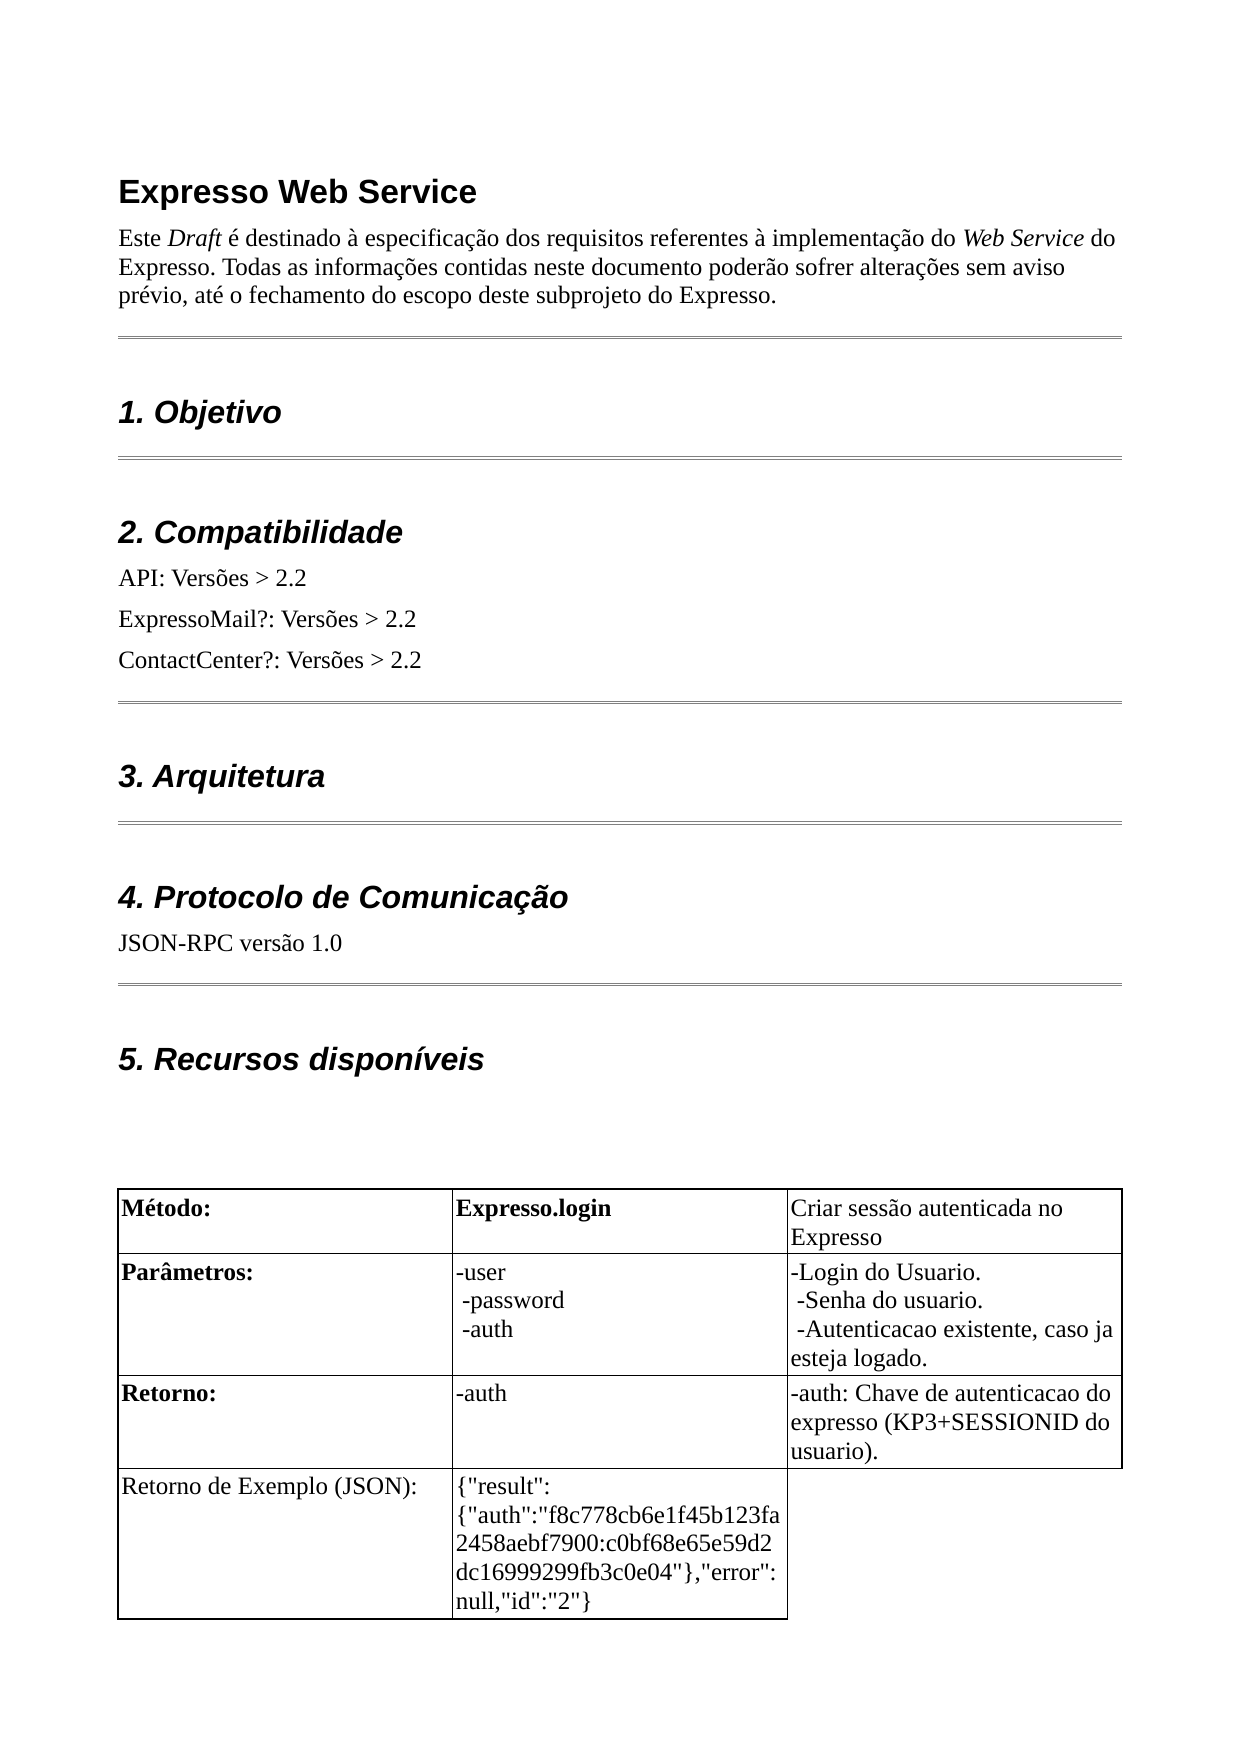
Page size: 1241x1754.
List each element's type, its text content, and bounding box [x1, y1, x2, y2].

table_header Método: [119, 1190, 452, 1253]
subtitle 4. Protocolo de Comunicação [118, 878, 1122, 915]
table_cell {"result":{"auth":"f8c778cb6e1f45b123fa2458aebf7900:c0bf68e65e59d2dc16999299fb3c0e04"},"error":null,"id":"2"} [453, 1469, 787, 1618]
subtitle 2. Compatibilidade [118, 513, 1122, 550]
text ExpressoMail?: Versões > 2.2 [118, 604, 1122, 633]
table_header Criar sessão autenticada no Expresso [788, 1190, 1121, 1253]
text ContactCenter?: Versões > 2.2 [118, 645, 1122, 674]
subtitle 1. Objetivo [118, 393, 1122, 430]
text JSON-RPC versão 1.0 [118, 928, 1122, 956]
text API: Versões > 2.2 [118, 563, 1122, 592]
text Este Draft é destinado à especificação dos requisitos referentes à implementação do Web Service do Expresso. Todas as informações contidas neste documento poderão sofrer alterações sem aviso prévio, até o fechamento do escopo deste subprojeto do Expresso. [118, 223, 1122, 309]
subtitle 3. Arquitetura [118, 758, 1122, 794]
table_cell Retorno de Exemplo (JSON): [119, 1469, 452, 1618]
subtitle Expresso Web Service [118, 172, 1122, 211]
table_cell Parâmetros: [119, 1254, 452, 1375]
table_cell -Login do Usuario. -Senha do usuario. -Autenticacao existente, caso ja esteja logado. [788, 1254, 1121, 1375]
table_cell -user -password -auth [453, 1254, 787, 1375]
table_cell -auth: Chave de autenticacao do expresso (KP3+SESSIONID do usuario). [788, 1376, 1121, 1467]
table_cell Retorno: [119, 1376, 452, 1467]
table_header Expresso.login [453, 1190, 787, 1253]
subtitle 5. Recursos disponíveis [118, 1040, 1122, 1077]
table_cell -auth [453, 1376, 787, 1467]
